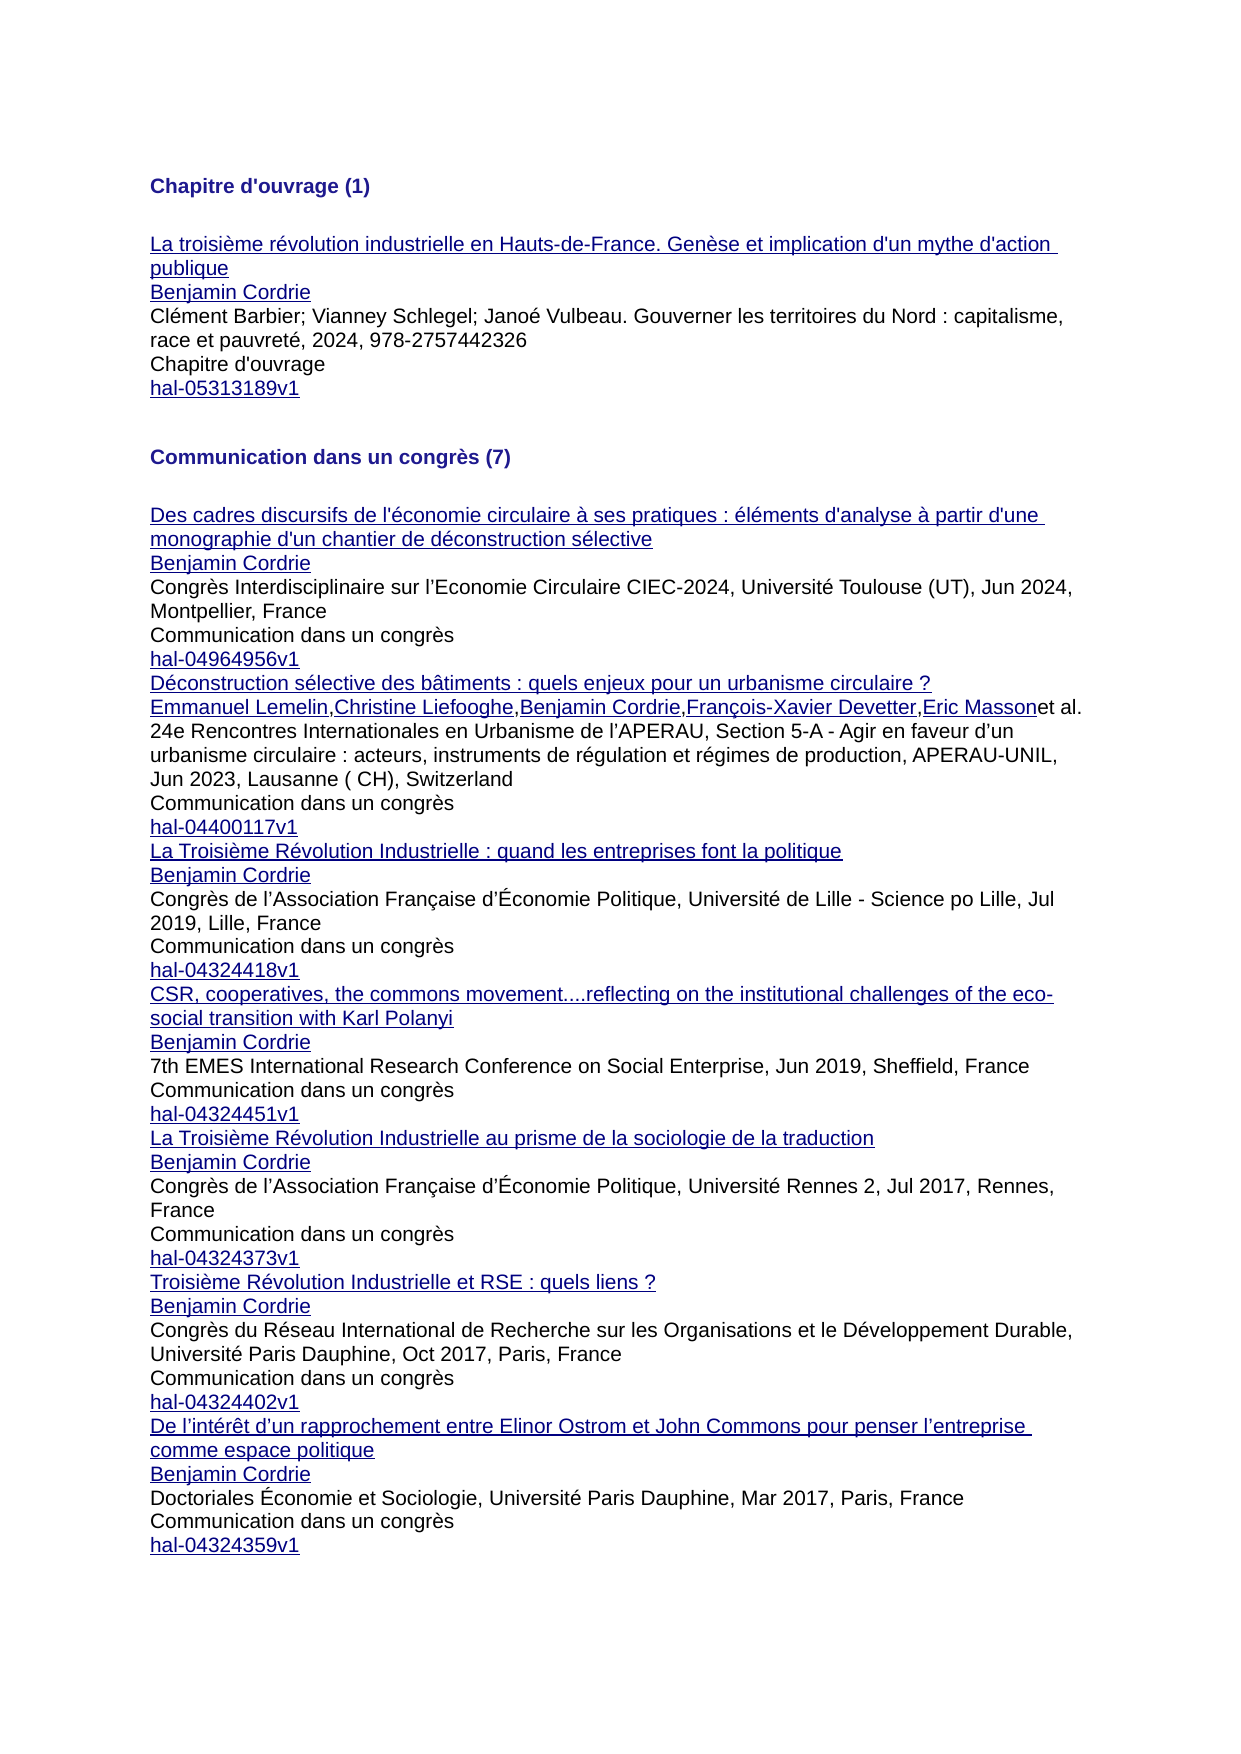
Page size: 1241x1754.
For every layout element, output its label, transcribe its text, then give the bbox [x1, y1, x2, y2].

table_cell Troisième Révolution Industrielle et RSE : quels liens ? Benjamin Cordrie Congrès du Réseau International de Recherche sur les Organisations et le Développement Durable, Université Paris Dauphine, Oct 2017, Paris, France Communication dans un congrès hal-04324402v1 [150, 1270, 1090, 1413]
table_cell Déconstruction sélective des bâtiments : quels enjeux pour un urbanisme circulaire ? Emmanuel Lemelin,Christine Liefooghe,Benjamin Cordrie,François-Xavier Devetter,Eric Massonet al. 24e Rencontres Internationales en Urbanisme de l’APERAU, Section 5-A - Agir en faveur d’un urbanisme circulaire : acteurs, instruments de régulation et régimes de production, APERAU-UNIL, Jun 2023, Lausanne ( CH), Switzerland Communication dans un congrès hal-04400117v1 [150, 671, 1090, 838]
table_header Des cadres discursifs de l'économie circulaire à ses pratiques : éléments d'analyse à partir d'une monographie d'un chantier de déconstruction sélective Benjamin Cordrie Congrès Interdisciplinaire sur l’Economie Circulaire CIEC-2024, Université Toulouse (UT), Jun 2024, Montpellier, France Communication dans un congrès hal-04964956v1 [150, 503, 1090, 671]
subtitle Chapitre d'ouvrage (1) [150, 174, 1090, 198]
table_header La troisième révolution industrielle en Hauts-de-France. Genèse et implication d'un mythe d'action publique Benjamin Cordrie Clément Barbier; Vianney Schlegel; Janoé Vulbeau. Gouverner les territoires du Nord : capitalisme, race et pauvreté, 2024, 978-2757442326 Chapitre d'ouvrage hal-05313189v1 [150, 232, 1090, 400]
table_cell La Troisième Révolution Industrielle : quand les entreprises font la politique Benjamin Cordrie Congrès de l’Association Française d’Économie Politique, Université de Lille - Science po Lille, Jul 2019, Lille, France Communication dans un congrès hal-04324418v1 [150, 839, 1090, 982]
table_cell De l’intérêt d’un rapprochement entre Elinor Ostrom et John Commons pour penser l’entreprise comme espace politique Benjamin Cordrie Doctoriales Économie et Sociologie, Université Paris Dauphine, Mar 2017, Paris, France Communication dans un congrès hal-04324359v1 [150, 1414, 1090, 1557]
table_cell La Troisième Révolution Industrielle au prisme de la sociologie de la traduction Benjamin Cordrie Congrès de l’Association Française d’Économie Politique, Université Rennes 2, Jul 2017, Rennes, France Communication dans un congrès hal-04324373v1 [150, 1126, 1090, 1270]
table_cell CSR, cooperatives, the commons movement....reflecting on the institutional challenges of the eco-social transition with Karl Polanyi Benjamin Cordrie 7th EMES International Research Conference on Social Enterprise, Jun 2019, Sheffield, France Communication dans un congrès hal-04324451v1 [150, 982, 1090, 1126]
subtitle Communication dans un congrès (7) [150, 445, 1090, 469]
